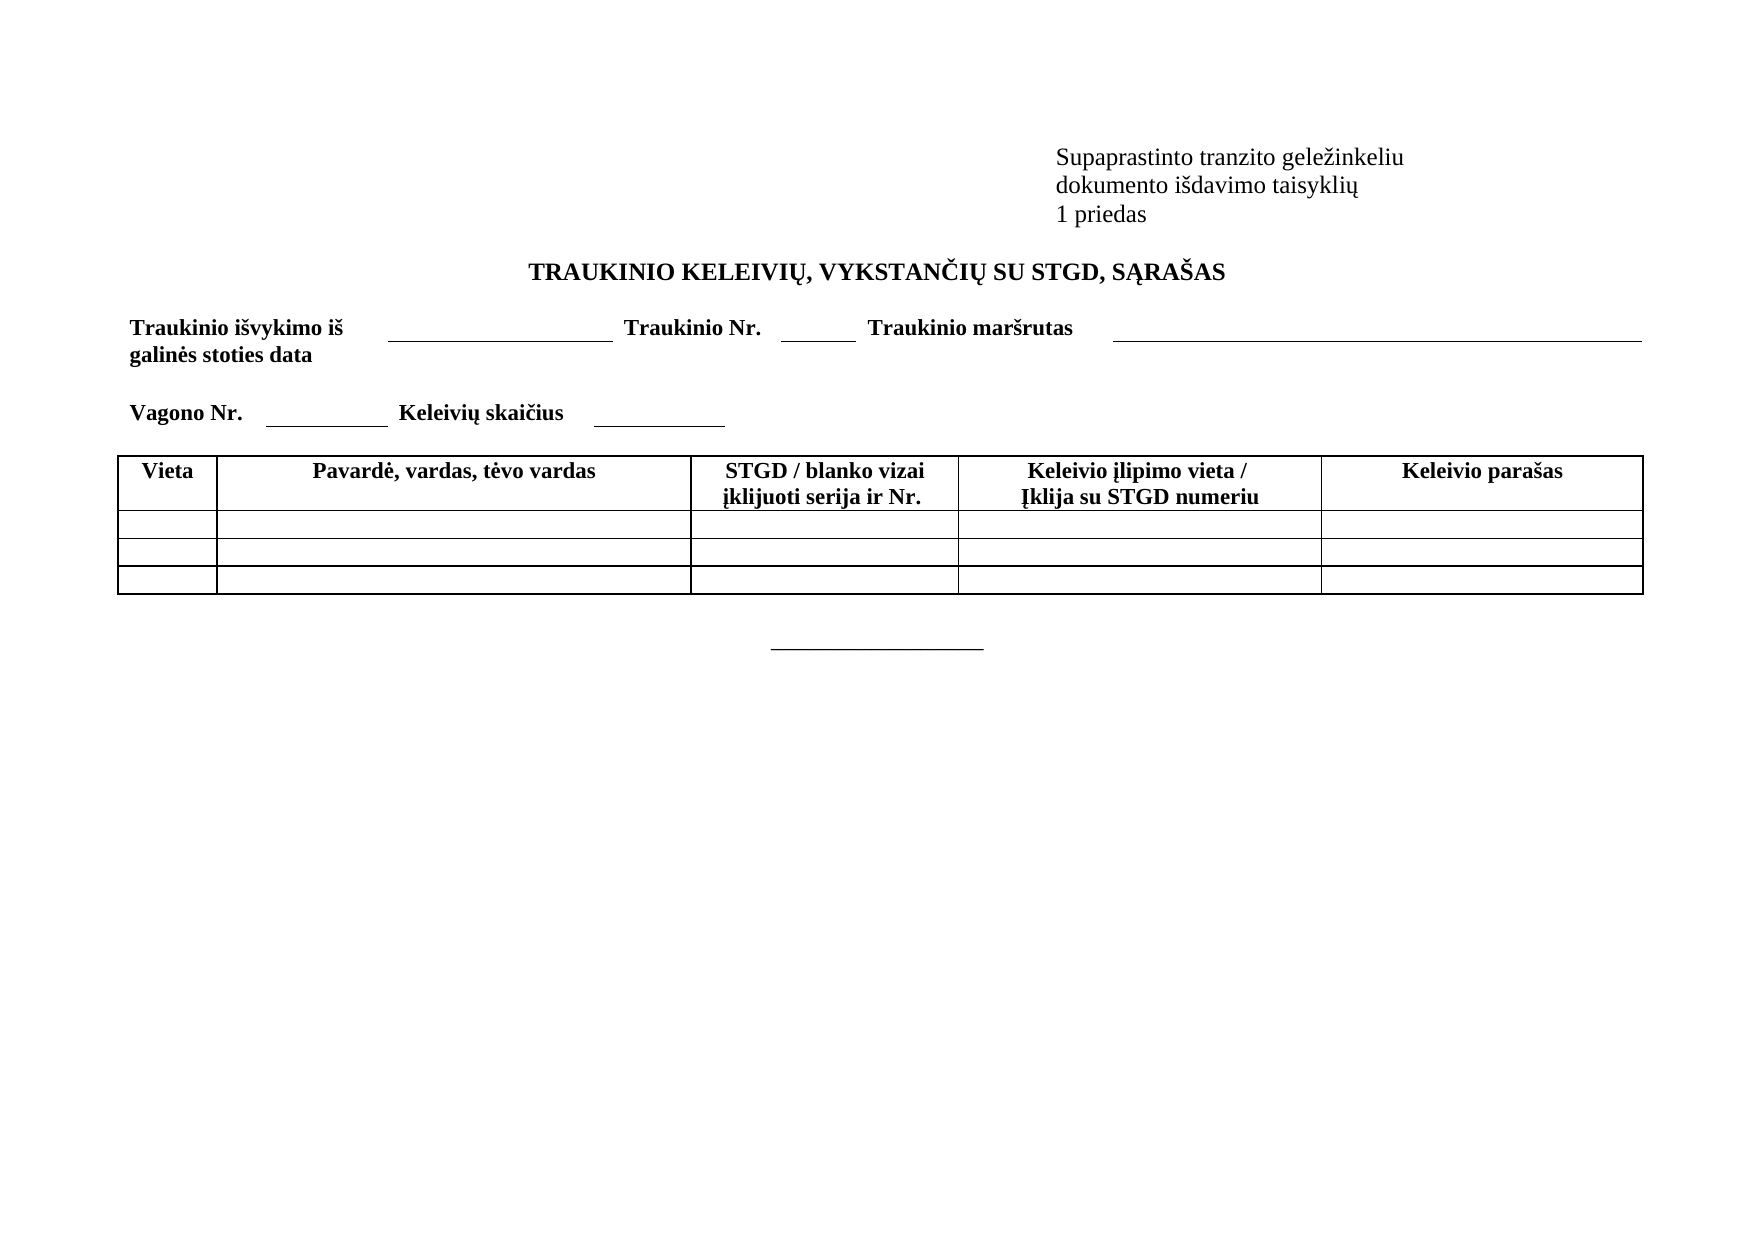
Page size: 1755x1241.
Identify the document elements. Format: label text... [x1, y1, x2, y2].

table_cell [692, 539, 958, 565]
text TRAUKINIO KELEIVIŲ, VYKSTANČIŲ SU STGD, SĄRAŠAS [118, 257, 1636, 286]
table_header [1113, 314, 1642, 341]
table_cell [1322, 539, 1642, 565]
text dokumento išdavimo taisyklių [1056, 171, 1636, 199]
table_cell [781, 342, 856, 370]
table_cell [218, 511, 690, 537]
table_cell [959, 539, 1321, 565]
table_cell [1322, 567, 1642, 593]
table_cell [1322, 511, 1642, 537]
table_header Traukinio maršrutas [856, 314, 1113, 370]
table_cell [218, 539, 690, 565]
table_cell [692, 567, 958, 593]
table_header Traukinio Nr. [613, 314, 781, 370]
table_header Keleivių skaičius [388, 399, 594, 426]
table_cell [959, 567, 1321, 593]
table_header [266, 399, 387, 426]
table_cell [119, 567, 216, 593]
text 1 priedas [1056, 199, 1636, 228]
table_cell [119, 539, 216, 565]
table_cell [119, 511, 216, 537]
table_cell [1113, 342, 1642, 370]
table_header [388, 314, 612, 341]
table_cell [959, 511, 1321, 537]
table_header Vieta [119, 457, 216, 509]
table_header STGD / blanko vizai įklijuoti serija ir Nr. [692, 457, 958, 509]
text _________________ [118, 624, 1636, 652]
table_header Pavardė, vardas, tėvo vardas [218, 457, 690, 509]
table_header [781, 314, 856, 341]
text Supaprastinto tranzito geležinkeliu [1056, 142, 1636, 171]
table_cell [218, 567, 690, 593]
table_header Traukinio išvykimo iš galinės stoties data [118, 314, 387, 370]
table_header Keleivio įlipimo vieta / Įklija su STGD numeriu [959, 457, 1321, 509]
table_header Keleivio parašas [1322, 457, 1642, 509]
table_cell [692, 511, 958, 537]
table_header Vagono Nr. [118, 399, 266, 426]
table_header [594, 399, 725, 426]
table_cell [388, 342, 612, 370]
